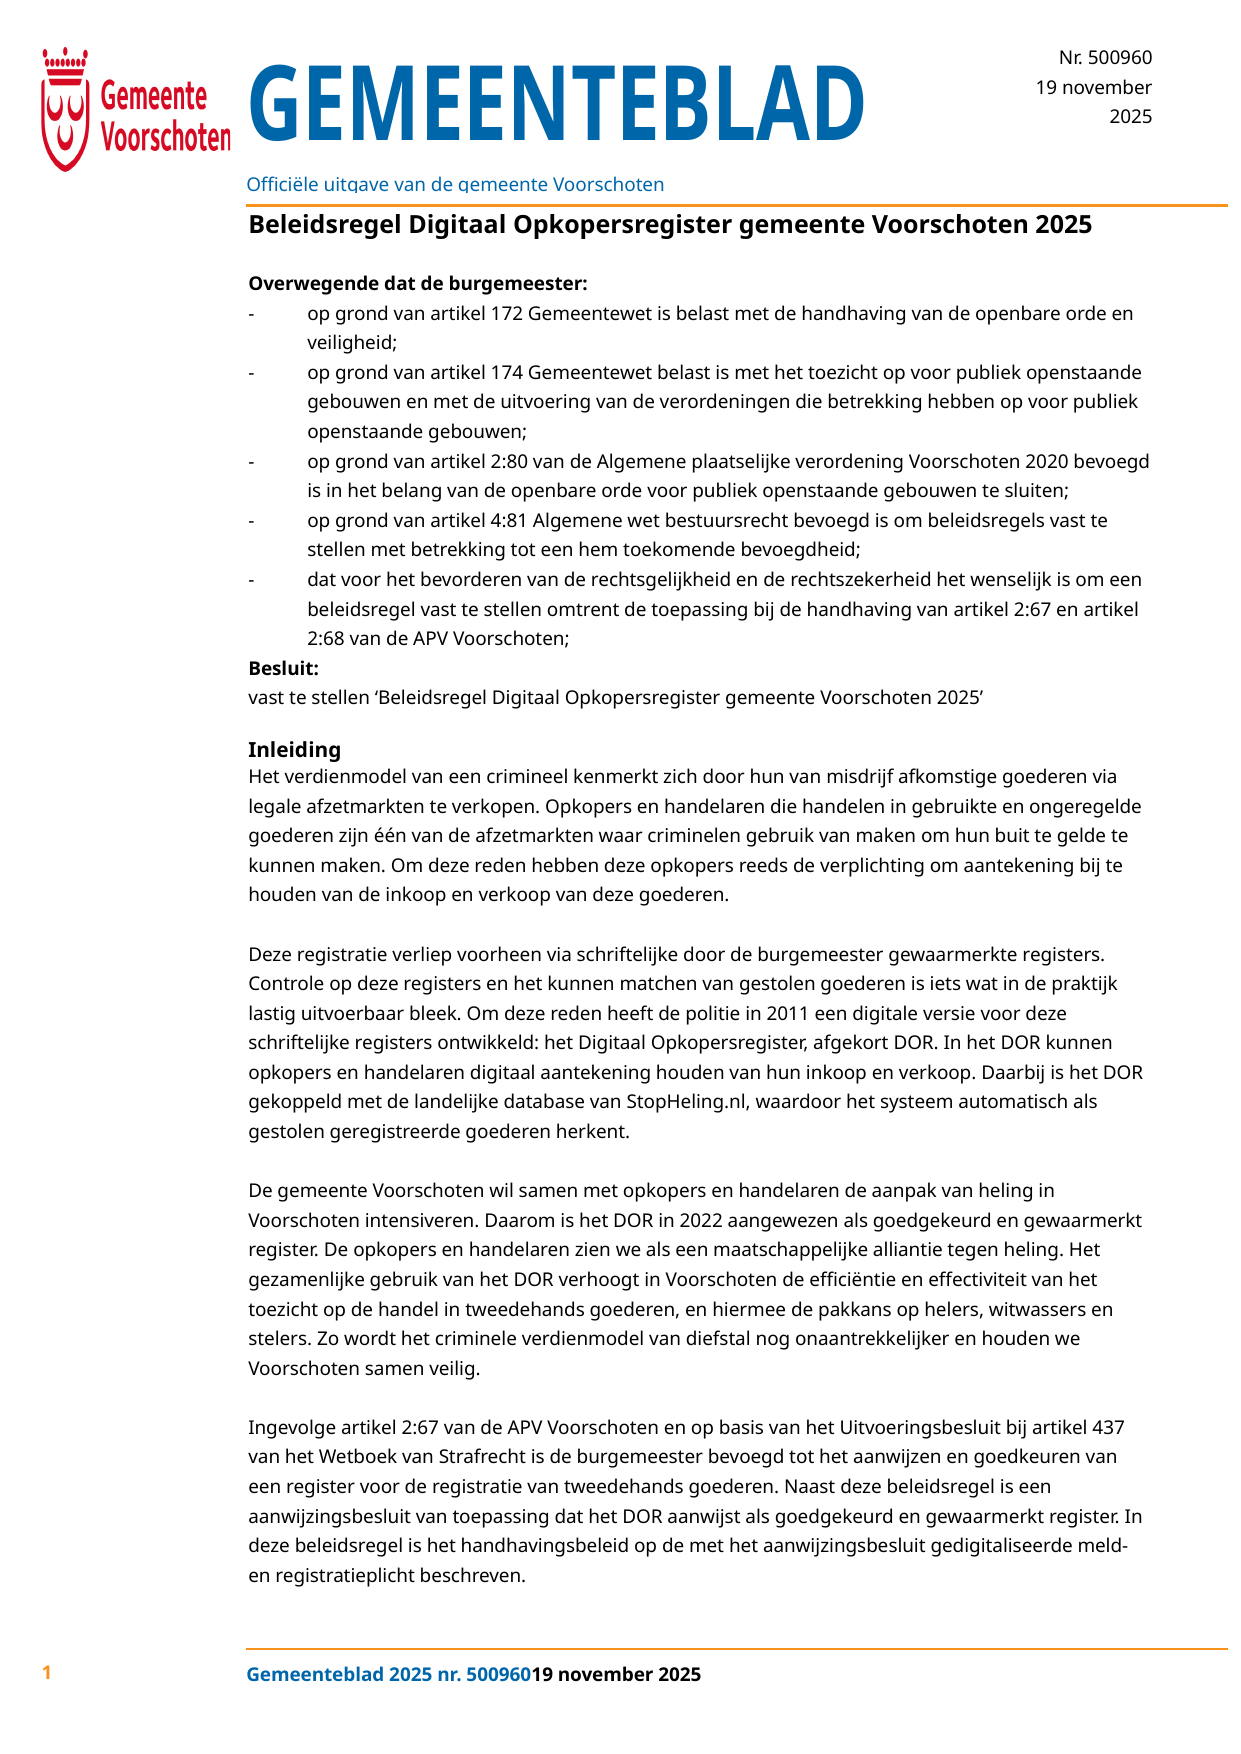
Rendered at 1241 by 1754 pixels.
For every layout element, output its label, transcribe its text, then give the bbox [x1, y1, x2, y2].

text Inleiding [248, 735, 1152, 763]
list op grond van artikel 174 Gemeentewet belast is met het toezicht op voor publiek openstaande gebouwen en met de uitvoering van de verordeningen die betrekking hebben op voor publiek openstaande gebouwen; [248, 359, 1152, 444]
text Deze registratie verliep voorheen via schriftelijke door de burgemeester gewaarmerkte registers. Controle op deze registers en het kunnen matchen van gestolen goederen is iets wat in de praktijk lastig uitvoerbaar bleek. Om deze reden heeft de politie in 2011 een digitale versie voor deze schriftelijke registers ontwikkeld: het Digitaal Opkopersregister, afgekort DOR. In het DOR kunnen opkopers en handelaren digitaal aantekening houden van hun inkoop en verkoop. Daarbij is het DOR gekoppeld met de landelijke database van StopHeling.nl, waardoor het systeem automatisch als gestolen geregistreerde goederen herkent. [248, 941, 1152, 1144]
text Overwegende dat de burgemeester: [248, 270, 1152, 296]
text Beleidsregel Digitaal Opkopersregister gemeente Voorschoten 2025 [248, 207, 1152, 241]
list op grond van artikel 2:80 van de Algemene plaatselijke verordening Voorschoten 2020 bevoegd is in het belang van de openbare orde voor publiek openstaande gebouwen te sluiten; [248, 448, 1152, 503]
list op grond van artikel 4:81 Algemene wet bestuursrecht bevoegd is om beleidsregels vast te stellen met betrekking tot een hem toekomende bevoegdheid; [248, 507, 1152, 562]
list op grond van artikel 172 Gemeentewet is belast met de handhaving van de openbare orde en veiligheid; [248, 300, 1152, 355]
text Het verdienmodel van een crimineel kenmerkt zich door hun van misdrijf afkomstige goederen via legale afzetmarkten te verkopen. Opkopers en handelaren die handelen in gebruikte en ongeregelde goederen zijn één van de afzetmarkten waar criminelen gebruik van maken om hun buit te gelde te kunnen maken. Om deze reden hebben deze opkopers reeds de verplichting om aantekening bij te houden van de inkoop en verkoop van deze goederen. [248, 763, 1152, 907]
text vast te stellen ‘Beleidsregel Digitaal Opkopersregister gemeente Voorschoten 2025’ [248, 684, 1152, 710]
picture [41, 47, 231, 172]
text Ingevolge artikel 2:67 van de APV Voorschoten en op basis van het Uitvoeringsbesluit bij artikel 437 van het Wetboek van Strafrecht is de burgemeester bevoegd tot het aanwijzen en goedkeuren van een register voor de registratie van tweedehands goederen. Naast deze beleidsregel is een aanwijzingsbesluit van toepassing dat het DOR aanwijst als goedgekeurd en gewaarmerkt register. In deze beleidsregel is het handhavingsbeleid op de met het aanwijzingsbesluit gedigitaliseerde meld- en registratieplicht beschreven. [248, 1414, 1152, 1588]
text De gemeente Voorschoten wil samen met opkopers en handelaren de aanpak van heling in Voorschoten intensiveren. Daarom is het DOR in 2022 aangewezen als goedgekeurd en gewaarmerkt register. De opkopers en handelaren zien we als een maatschappelijke alliantie tegen heling. Het gezamenlijke gebruik van het DOR verhoogt in Voorschoten de efficiëntie en effectiviteit van het toezicht op de handel in tweedehands goederen, en hiermee de pakkans op helers, witwassers en stelers. Zo wordt het criminele verdienmodel van diefstal nog onaantrekkelijker en houden we Voorschoten samen veilig. [248, 1177, 1152, 1381]
list dat voor het bevorderen van de rechtsgelijkheid en de rechtszekerheid het wenselijk is om een beleidsregel vast te stellen omtrent de toepassing bij de handhaving van artikel 2:67 en artikel 2:68 van de APV Voorschoten; [248, 566, 1152, 651]
text Besluit: [248, 655, 1152, 681]
